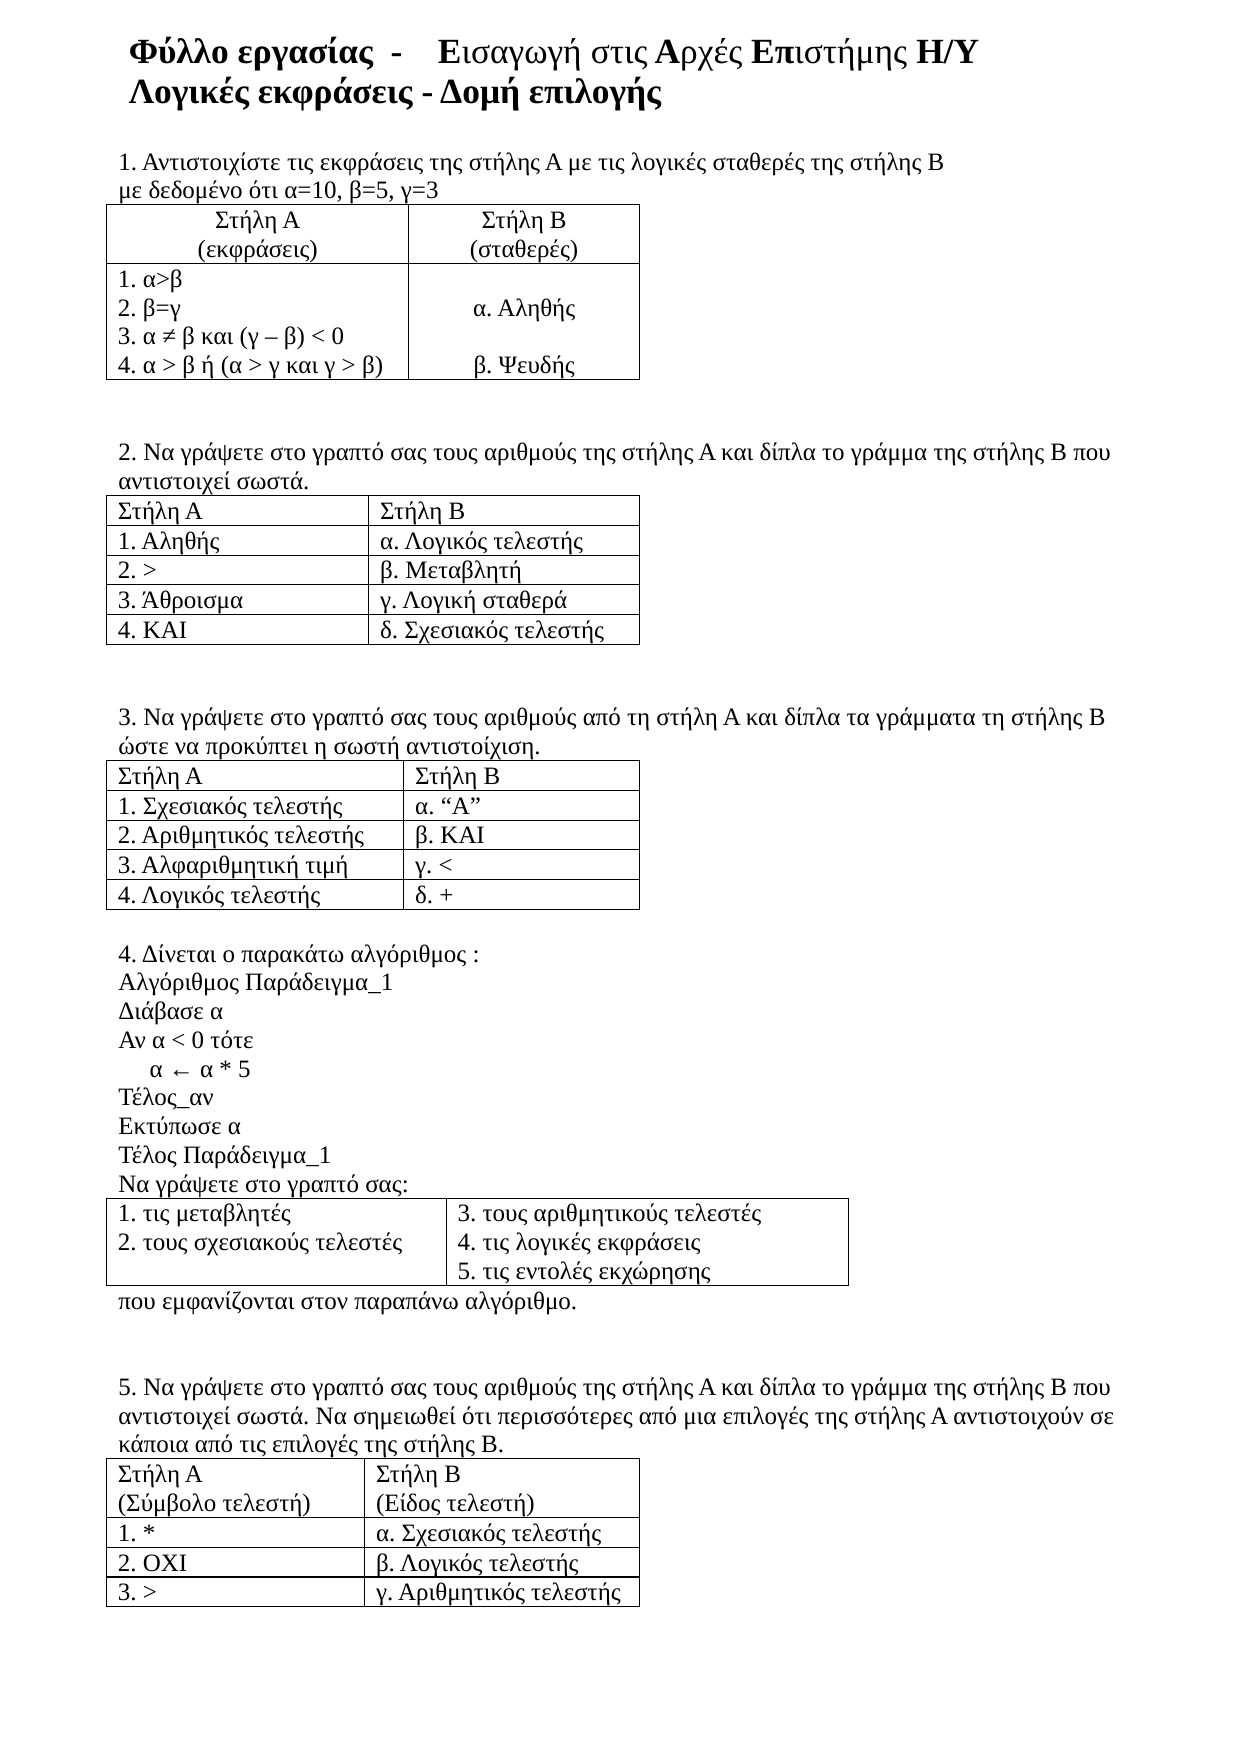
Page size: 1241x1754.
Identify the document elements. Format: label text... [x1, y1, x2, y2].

table_cell γ. Αριθμητικός τελεστής [365, 1578, 639, 1606]
table_cell β. Μεταβλητή [369, 556, 639, 584]
table_cell α. Αληθής β. Ψευδής [409, 264, 639, 379]
table_cell β. Λογικός τελεστής [365, 1548, 639, 1576]
text Διάβασε α [118, 996, 1122, 1025]
text 4. Δίνεται ο παρακάτω αλγόριθμος : [118, 939, 1122, 967]
text με δεδομένο ότι α=10, β=5, γ=3 [118, 176, 1122, 204]
table_cell α. Σχεσιακός τελεστής [365, 1518, 639, 1547]
table_header Στήλη Α [107, 496, 368, 525]
text 5. Να γράψετε στο γραπτό σας τους αριθμούς της στήλης Α και δίπλα το γράμμα της στήλης Β που αντιστοιχεί σωστά. Να σημειωθεί ότι περισσότερες από μια επιλογές της στήλης Α αντιστοιχούν σε κάποια από τις επιλογές της στήλης Β. [118, 1372, 1122, 1458]
text Τέλος_αν [118, 1082, 1122, 1111]
table_header Στήλη Β (Είδος τελεστή) [365, 1459, 639, 1517]
table_header Στήλη Α [107, 761, 403, 790]
table_cell 1. * [107, 1518, 364, 1547]
table_header 1. τις μεταβλητές 2. τους σχεσιακούς τελεστές [107, 1199, 446, 1285]
text α ← α * 5 [118, 1054, 1122, 1082]
table_cell 1. Αληθής [107, 526, 368, 554]
text που εμφανίζονται στον παραπάνω αλγόριθμο. [118, 1286, 1122, 1314]
table_cell δ. + [404, 880, 639, 909]
table_cell 4. Λογικός τελεστής [107, 880, 403, 909]
table_cell 2. Αριθμητικός τελεστής [107, 821, 403, 849]
table_header Στήλη Β [404, 761, 639, 790]
table_cell α. Λογικός τελεστής [369, 526, 639, 554]
text 1. Αντιστοιχίστε τις εκφράσεις της στήλης Α με τις λογικές σταθερές της στήλης Β [118, 147, 1122, 176]
table_header Στήλη Β [369, 496, 639, 525]
text 3. Να γράψετε στο γραπτό σας τους αριθμούς από τη στήλη Α και δίπλα τα γράμματα τη στήλης Β ώστε να προκύπτει η σωστή αντιστοίχιση. [118, 702, 1122, 760]
table_cell β. ΚΑΙ [404, 821, 639, 849]
table_header Στήλη Α (Σύμβολο τελεστή) [107, 1459, 364, 1517]
table_cell 4. ΚΑΙ [107, 615, 368, 644]
table_cell 2. ΟΧΙ [107, 1548, 364, 1576]
table_cell δ. Σχεσιακός τελεστής [369, 615, 639, 644]
text Εκτύπωσε α [118, 1111, 1122, 1140]
table_header Στήλη Β (σταθερές) [409, 205, 639, 263]
text Αλγόριθμος Παράδειγμα_1 [118, 967, 1122, 996]
table_cell 3. Αλφαριθμητική τιμή [107, 850, 403, 879]
table_cell 3. > [107, 1578, 364, 1606]
text Να γράψετε στο γραπτό σας: [118, 1169, 1122, 1197]
table_cell 1. α>β 2. β=γ 3. α ≠ β και (γ – β) < 0 4. α > β ή (α > γ και γ > β) [107, 264, 408, 379]
table_cell α. “Α” [404, 791, 639, 819]
table_cell 2. > [107, 556, 368, 584]
text Τέλος Παράδειγμα_1 [118, 1140, 1122, 1169]
text 2. Να γράψετε στο γραπτό σας τους αριθμούς της στήλης Α και δίπλα το γράμμα της στήλης Β που αντιστοιχεί σωστά. [118, 437, 1122, 495]
table_header 3. τους αριθμητικούς τελεστές 4. τις λογικές εκφράσεις 5. τις εντολές εκχώρησης [447, 1199, 848, 1285]
table_header Στήλη Α (εκφράσεις) [107, 205, 408, 263]
text Φύλλο εργασίας - Εισαγωγή στις Αρχές Επιστήμης Η/Υ Λογικές εκφράσεις - Δομή επιλογής [128, 30, 1212, 112]
table_cell 1. Σχεσιακός τελεστής [107, 791, 403, 819]
text Αν α < 0 τότε [118, 1025, 1122, 1054]
table_cell γ. Λογική σταθερά [369, 585, 639, 614]
table_cell 3. Άθροισμα [107, 585, 368, 614]
table_cell γ. < [404, 850, 639, 879]
